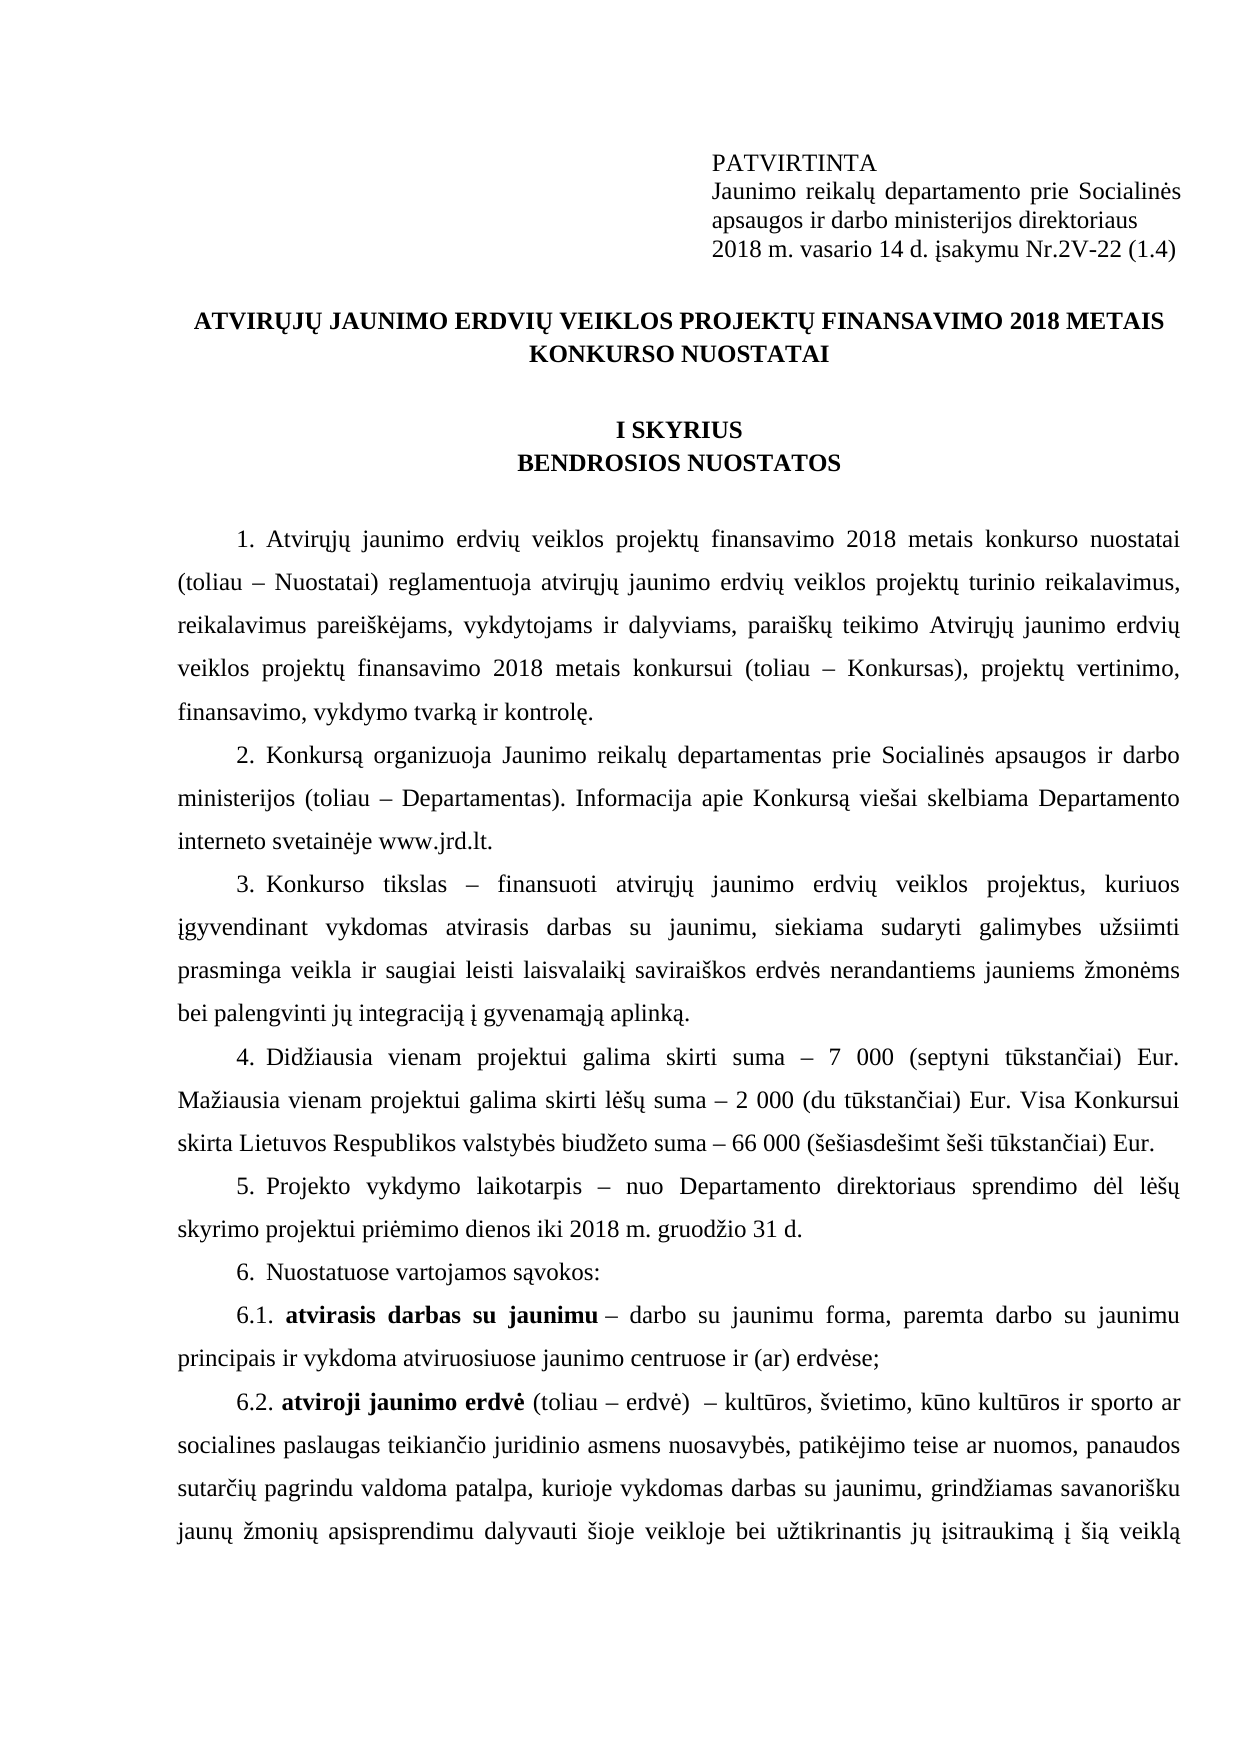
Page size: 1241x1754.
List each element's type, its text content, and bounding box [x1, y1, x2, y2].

text PATVIRTINTA [712, 148, 1181, 176]
text ATVIRŲJŲ JAUNIMO ERDVIŲ VEIKLOS PROJEKTŲ FINANSAVIMO 2018 METAIS KONKURSO NUOSTATAI [177, 306, 1181, 367]
text I SKYRIUS [177, 415, 1181, 444]
text 4. Didžiausia vienam projektui galima skirti suma – 7 000 (septyni tūkstančiai) Eur. Mažiausia vienam projektui galima skirti lėšų suma – 2 000 (du tūkstančiai) Eur. Visa Konkursui skirta Lietuvos Respublikos valstybės biudžeto suma – 66 000 (šešiasdešimt šeši tūkstančiai) Eur. [177, 1042, 1181, 1157]
text 3. Konkurso tikslas – finansuoti atvirųjų jaunimo erdvių veiklos projektus, kuriuos įgyvendinant vykdomas atvirasis darbas su jaunimu, siekiama sudaryti galimybes užsiimti prasminga veikla ir saugiai leisti laisvalaikį saviraiškos erdvės nerandantiems jauniems žmonėms bei palengvinti jų integraciją į gyvenamąją aplinką. [177, 869, 1181, 1027]
text 6. Nuostatuose vartojamos sąvokos: [177, 1257, 1181, 1286]
text 2. Konkursą organizuoja Jaunimo reikalų departamentas prie Socialinės apsaugos ir darbo ministerijos (toliau – Departamentas). Informacija apie Konkursą viešai skelbiama Departamento interneto svetainėje www.jrd.lt. [177, 740, 1181, 855]
text 2018 m. vasario 14 d. įsakymu Nr.2V-22 (1.4) [712, 234, 1181, 263]
text BENDROSIOS NUOSTATOS [177, 448, 1181, 477]
text 6.2. atviroji jaunimo erdvė (toliau – erdvė) – kultūros, švietimo, kūno kultūros ir sporto ar socialines paslaugas teikiančio juridinio asmens nuosavybės, patikėjimo teise ar nuomos, panaudos sutarčių pagrindu valdoma patalpa, kurioje vykdomas darbas su jaunimu, grindžiamas savanorišku jaunų žmonių apsisprendimu dalyvauti šioje veikloje bei užtikrinantis jų įsitraukimą į šią veiklą [177, 1387, 1181, 1545]
text 5. Projekto vykdymo laikotarpis – nuo Departamento direktoriaus sprendimo dėl lėšų skyrimo projektui priėmimo dienos iki 2018 m. gruodžio 31 d. [177, 1171, 1181, 1243]
text 1. Atvirųjų jaunimo erdvių veiklos projektų finansavimo 2018 metais konkurso nuostatai (toliau – Nuostatai) reglamentuoja atvirųjų jaunimo erdvių veiklos projektų turinio reikalavimus, reikalavimus pareiškėjams, vykdytojams ir dalyviams, paraiškų teikimo Atvirųjų jaunimo erdvių veiklos projektų finansavimo 2018 metais konkursui (toliau – Konkursas), projektų vertinimo, finansavimo, vykdymo tvarką ir kontrolę. [177, 524, 1181, 725]
text 6.1. atvirasis darbas su jaunimu – darbo su jaunimu forma, paremta darbo su jaunimu principais ir vykdoma atviruosiuose jaunimo centruose ir (ar) erdvėse; [177, 1300, 1181, 1372]
text Jaunimo reikalų departamento prie Socialinės apsaugos ir darbo ministerijos direktoriaus [712, 176, 1181, 234]
